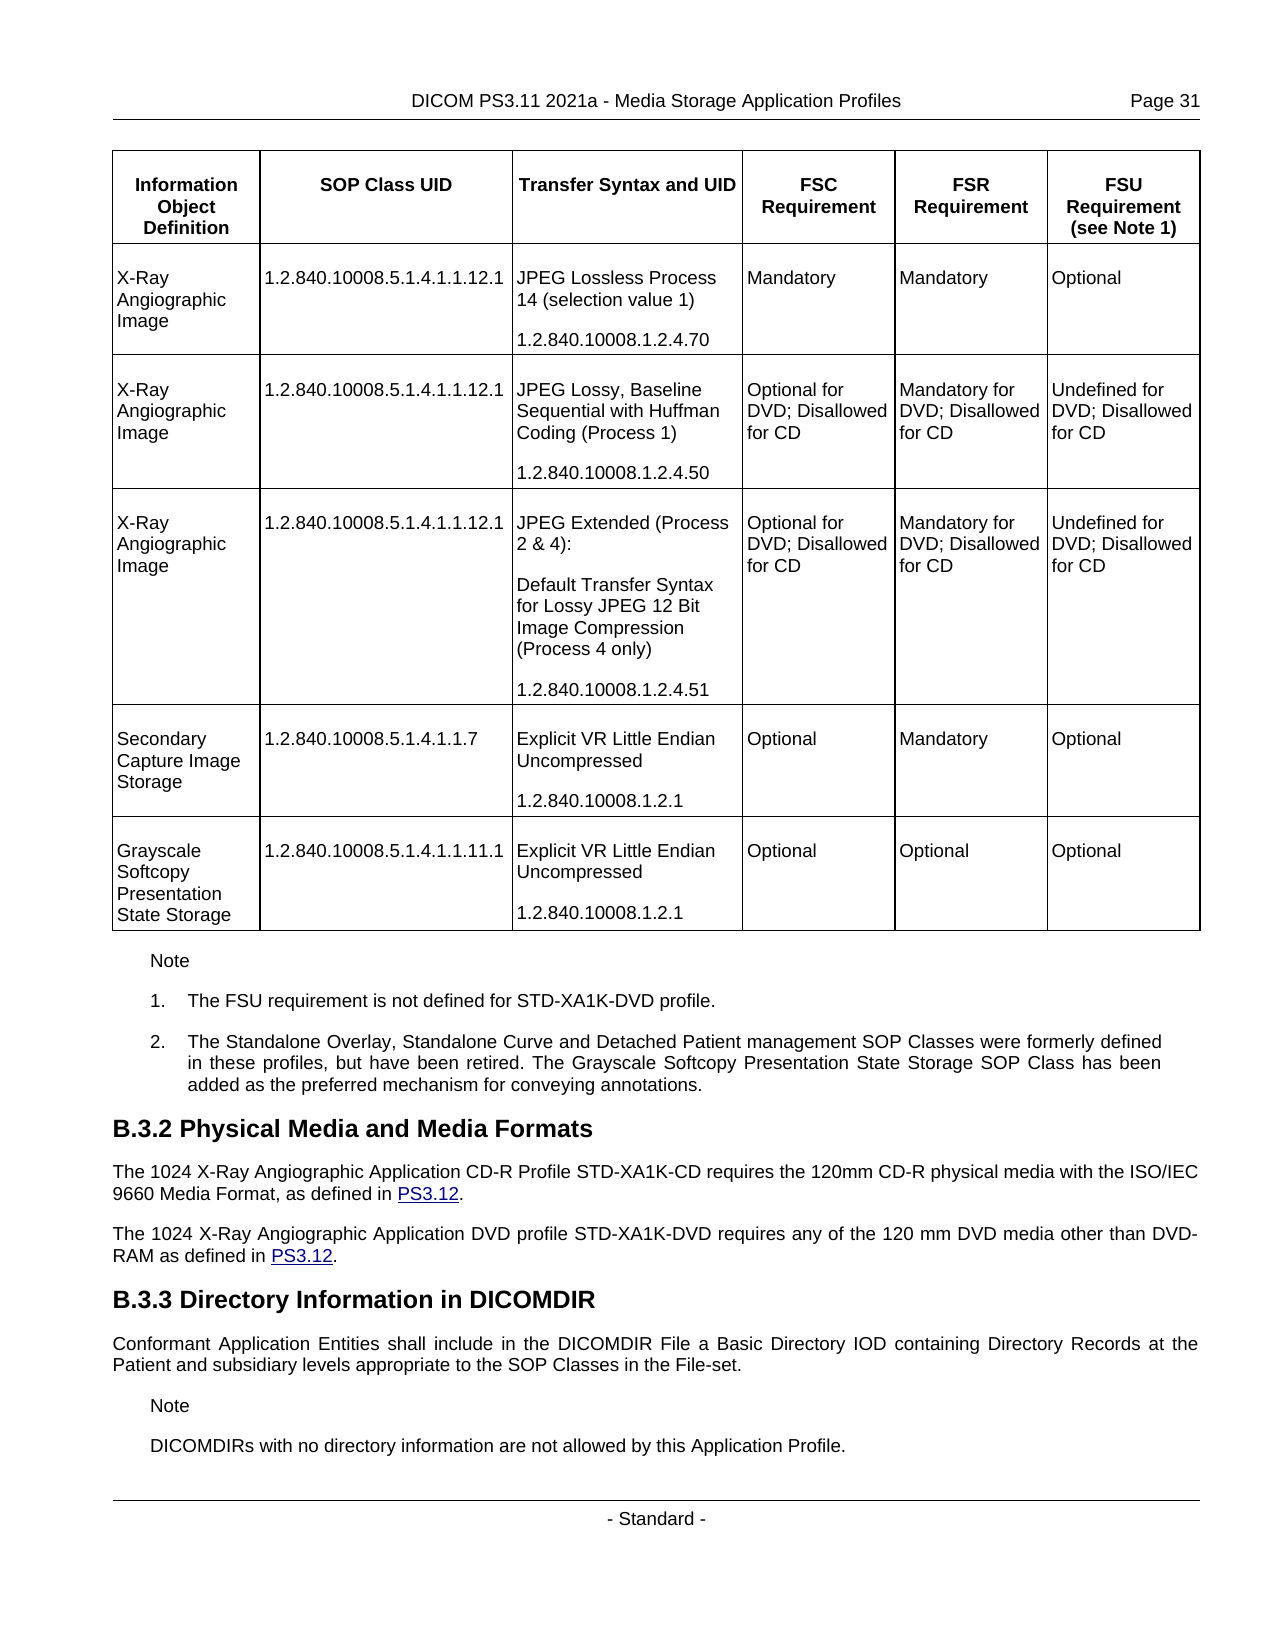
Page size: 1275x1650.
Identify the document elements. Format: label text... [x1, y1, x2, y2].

text The 1024 X-Ray Angiographic Application CD-R Profile STD-XA1K-CD requires the 120mm CD-R physical media with the ISO/IEC 9660 Media Format, as defined in PS3.12. [112, 1161, 1200, 1204]
text Conformant Application Entities shall include in the DICOMDIR File a Basic Directory IOD containing Directory Records at the Patient and subsidiary levels appropriate to the SOP Classes in the File-set. [112, 1333, 1200, 1376]
table_header Information Object Definition [113, 151, 259, 243]
table_cell Optional [1048, 244, 1199, 354]
text Note [150, 1394, 1162, 1416]
table_cell 1.2.840.10008.5.1.4.1.1.7 [261, 705, 512, 816]
text 2. The Standalone Overlay, Standalone Curve and Detached Patient management SOP Classes were formerly defined in these profiles, but have been retired. The Grayscale Softcopy Presentation State Storage SOP Class has been added as the preferred mechanism for conveying annotations. [150, 1030, 1162, 1095]
table_cell Mandatory [896, 244, 1047, 354]
table_cell Mandatory for DVD; Disallowed for CD [896, 355, 1047, 487]
table_cell Optional for DVD; Disallowed for CD [743, 489, 894, 704]
text DICOMDIRs with no directory information are not allowed by this Application Profile. [150, 1435, 1162, 1456]
table_cell Optional [1048, 705, 1199, 816]
table_cell JPEG Extended (Process 2 & 4): Default Transfer Syntax for Lossy JPEG 12 Bit Image Compression (Process 4 only) 1.2.840.10008.1.2.4.51 [513, 489, 742, 704]
table_header FSR Requirement [896, 151, 1047, 243]
table_cell X-Ray Angiographic Image [113, 489, 259, 704]
table_cell Optional [1048, 817, 1199, 930]
text B.3.3 Directory Information in DICOMDIR [112, 1285, 1200, 1314]
table_header FSU Requirement (see Note 1) [1048, 151, 1199, 243]
table_cell X-Ray Angiographic Image [113, 355, 259, 487]
table_cell JPEG Lossless Process 14 (selection value 1) 1.2.840.10008.1.2.4.70 [513, 244, 742, 354]
table_cell Mandatory [896, 705, 1047, 816]
table_cell Optional [896, 817, 1047, 930]
text Note [150, 950, 1162, 971]
table_cell 1.2.840.10008.5.1.4.1.1.11.1 [261, 817, 512, 930]
table_cell Undefined for DVD; Disallowed for CD [1048, 489, 1199, 704]
table_cell Explicit VR Little Endian Uncompressed 1.2.840.10008.1.2.1 [513, 705, 742, 816]
table_cell Optional [743, 817, 894, 930]
table_cell X-Ray Angiographic Image [113, 244, 259, 354]
table_cell 1.2.840.10008.5.1.4.1.1.12.1 [261, 355, 512, 487]
text 1. The FSU requirement is not defined for STD-XA1K-DVD profile. [150, 990, 1162, 1012]
table_cell Undefined for DVD; Disallowed for CD [1048, 355, 1199, 487]
table_cell Secondary Capture Image Storage [113, 705, 259, 816]
table_cell Grayscale Softcopy Presentation State Storage [113, 817, 259, 930]
table_cell Mandatory [743, 244, 894, 354]
table_cell Optional [743, 705, 894, 816]
table_cell 1.2.840.10008.5.1.4.1.1.12.1 [261, 489, 512, 704]
table_cell 1.2.840.10008.5.1.4.1.1.12.1 [261, 244, 512, 354]
table_cell Optional for DVD; Disallowed for CD [743, 355, 894, 487]
table_header FSC Requirement [743, 151, 894, 243]
table_cell Explicit VR Little Endian Uncompressed 1.2.840.10008.1.2.1 [513, 817, 742, 930]
table_cell Mandatory for DVD; Disallowed for CD [896, 489, 1047, 704]
text B.3.2 Physical Media and Media Formats [112, 1114, 1200, 1143]
table_header Transfer Syntax and UID [513, 151, 742, 243]
text The 1024 X-Ray Angiographic Application DVD profile STD-XA1K-DVD requires any of the 120 mm DVD media other than DVD-RAM as defined in PS3.12. [112, 1223, 1200, 1266]
table_cell JPEG Lossy, Baseline Sequential with Huffman Coding (Process 1) 1.2.840.10008.1.2.4.50 [513, 355, 742, 487]
table_header SOP Class UID [261, 151, 512, 243]
